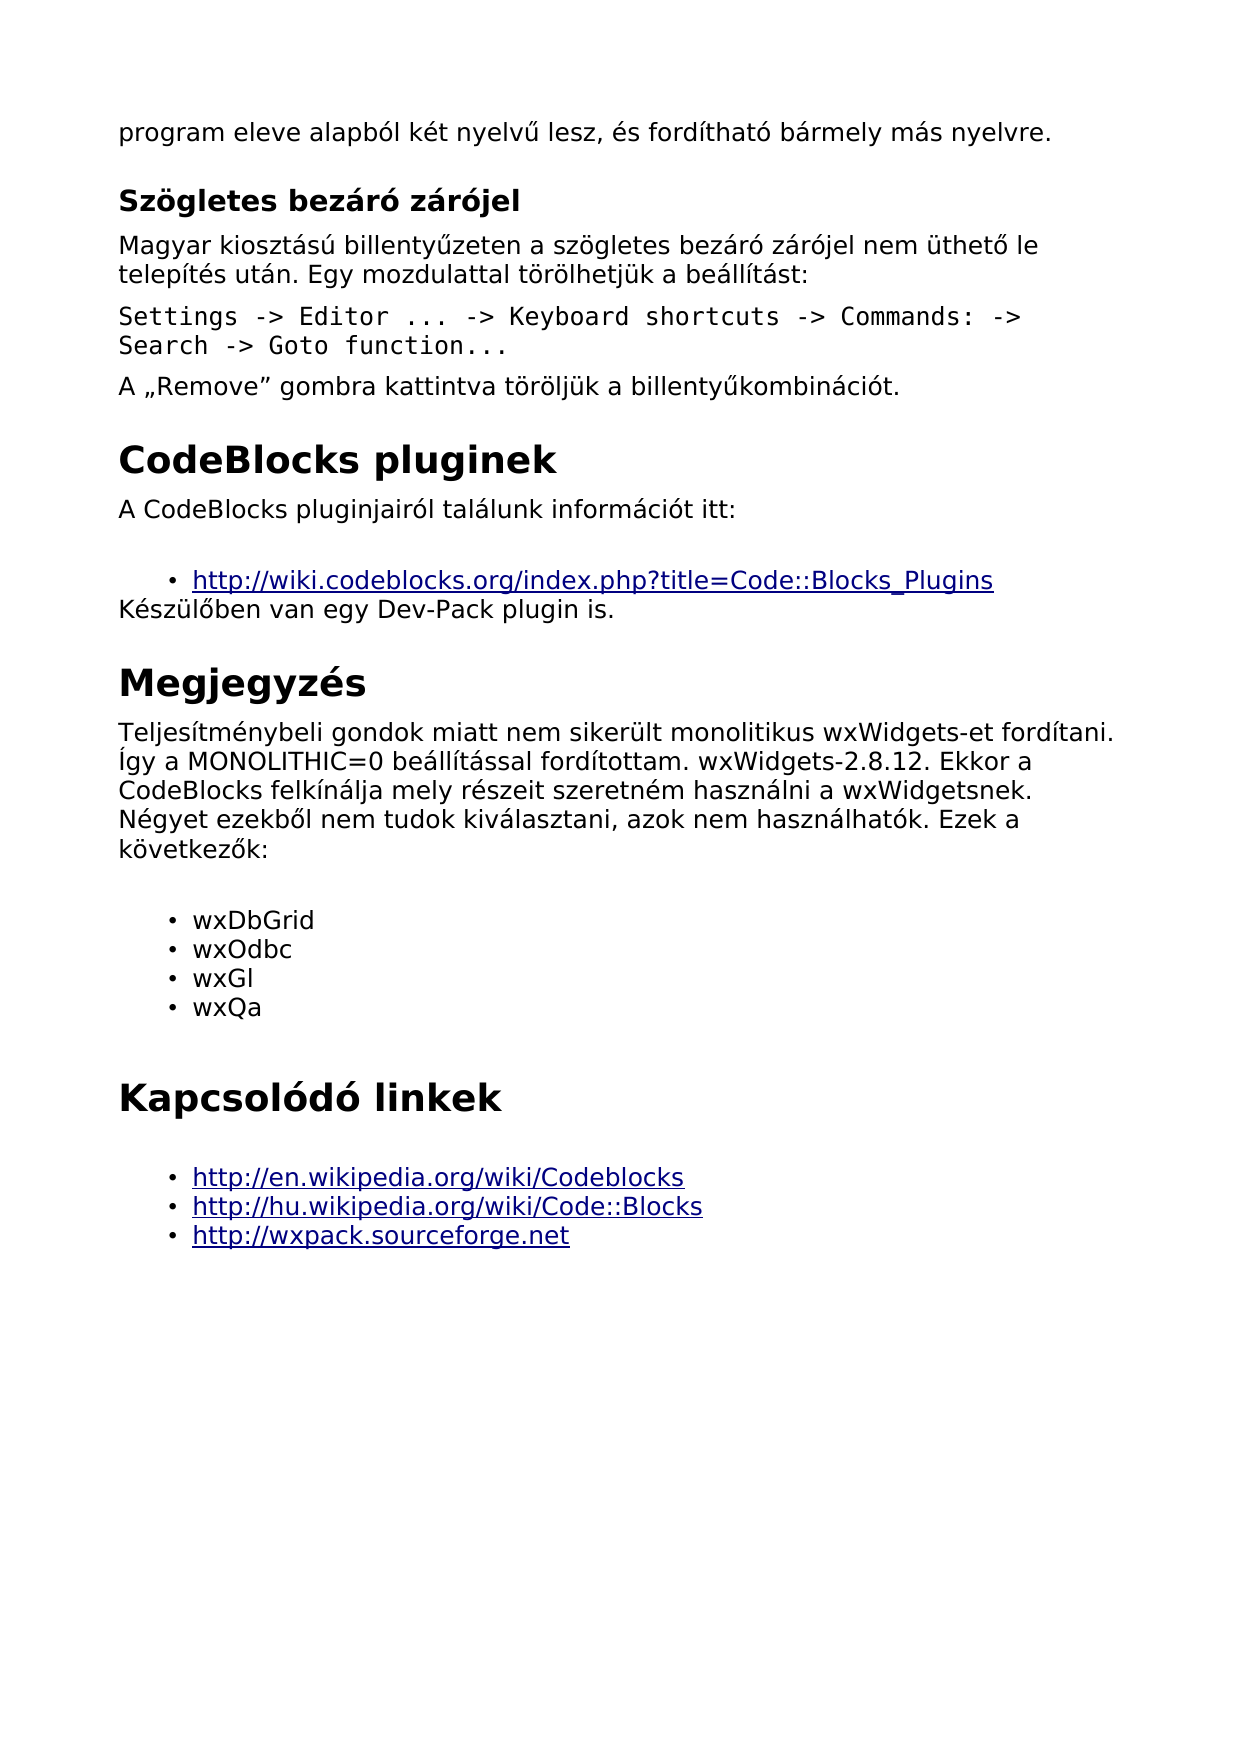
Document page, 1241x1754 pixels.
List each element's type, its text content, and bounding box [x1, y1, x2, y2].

text Teljesítménybeli gondok miatt nem sikerült monolitikus wxWidgets-et fordítani. Így a MONOLITHIC=0 beállítással fordítottam. wxWidgets-2.8.12. Ekkor a CodeBlocks felkínálja mely részeit szeretném használni a wxWidgetsnek. Négyet ezekből nem tudok kiválasztani, azok nem használhatók. Ezek a következők: [118, 718, 1122, 864]
text program eleve alapból két nyelvű lesz, és fordítható bármely más nyelvre. [118, 118, 1122, 147]
subtitle Kapcsolódó linkek [118, 1077, 1122, 1121]
text Készülőben van egy Dev-Pack plugin is. [118, 595, 1122, 624]
list http://wxpack.sourceforge.net [177, 1221, 1122, 1250]
text Magyar kiosztású billentyűzeten a szögletes bezáró zárójel nem üthető le telepítés után. Egy mozdulattal törölhetjük a beállítást: [118, 231, 1122, 289]
subtitle Szögletes bezáró zárójel [118, 185, 1122, 219]
subtitle Megjegyzés [118, 662, 1122, 706]
list wxDbGrid [177, 906, 1122, 935]
list wxGl [177, 964, 1122, 993]
list http://en.wikipedia.org/wiki/Codeblocks [177, 1163, 1122, 1192]
subtitle CodeBlocks pluginek [118, 439, 1122, 482]
text A CodeBlocks pluginjairól találunk információt itt: [118, 495, 1122, 524]
text A „Remove” gombra kattintva töröljük a billentyűkombinációt. [118, 372, 1122, 401]
list wxOdbc [177, 935, 1122, 964]
list http://wiki.codeblocks.org/index.php?title=Code::Blocks_Plugins [177, 566, 1122, 595]
text Settings -> Editor ... -> Keyboard shortcuts -> Commands: -> Search -> Goto function... [118, 302, 1122, 360]
list http://hu.wikipedia.org/wiki/Code::Blocks [177, 1192, 1122, 1221]
list wxQa [177, 993, 1122, 1023]
